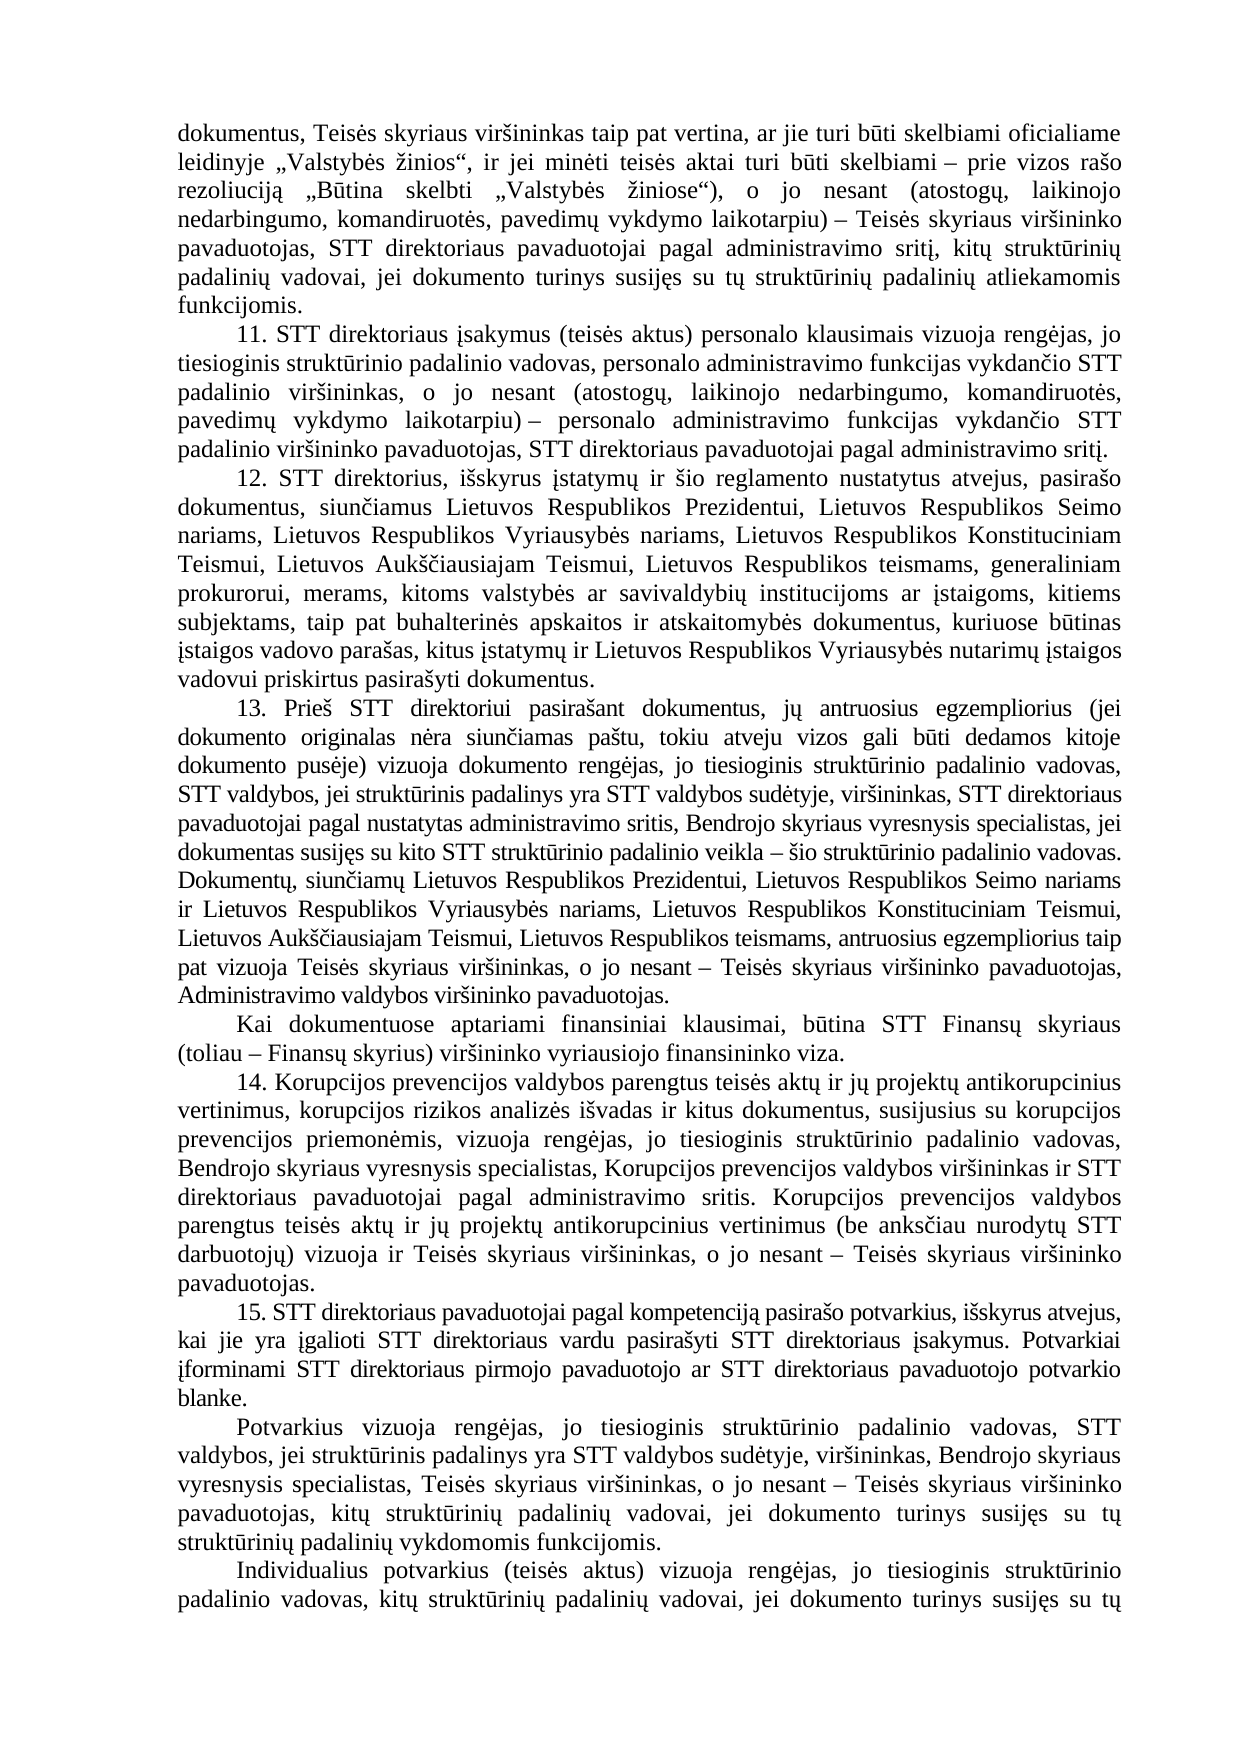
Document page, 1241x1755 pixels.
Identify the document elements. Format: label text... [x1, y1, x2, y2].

text Kai dokumentuose aptariami finansiniai klausimai, būtina STT Finansų skyriaus (toliau – Finansų skyrius) viršininko vyriausiojo finansininko viza. [177, 1009, 1122, 1067]
text 12. STT direktorius, išskyrus įstatymų ir šio reglamento nustatytus atvejus, pasirašo dokumentus, siunčiamus Lietuvos Respublikos Prezidentui, Lietuvos Respublikos Seimo nariams, Lietuvos Respublikos Vyriausybės nariams, Lietuvos Respublikos Konstituciniam Teismui, Lietuvos Aukščiausiajam Teismui, Lietuvos Respublikos teismams, generaliniam prokurorui, merams, kitoms valstybės ar savivaldybių institucijoms ar įstaigoms, kitiems subjektams, taip pat buhalterinės apskaitos ir atskaitomybės dokumentus, kuriuose būtinas įstaigos vadovo parašas, kitus įstatymų ir Lietuvos Respublikos Vyriausybės nutarimų įstaigos vadovui priskirtus pasirašyti dokumentus. [177, 463, 1122, 693]
text Individualius potvarkius (teisės aktus) vizuoja rengėjas, jo tiesioginis struktūrinio padalinio vadovas, kitų struktūrinių padalinių vadovai, jei dokumento turinys susijęs su tų [177, 1556, 1122, 1613]
text 14. Korupcijos prevencijos valdybos parengtus teisės aktų ir jų projektų antikorupcinius vertinimus, korupcijos rizikos analizės išvadas ir kitus dokumentus, susijusius su korupcijos prevencijos priemonėmis, vizuoja rengėjas, jo tiesioginis struktūrinio padalinio vadovas, Bendrojo skyriaus vyresnysis specialistas, Korupcijos prevencijos valdybos viršininkas ir STT direktoriaus pavaduotojai pagal administravimo sritis. Korupcijos prevencijos valdybos parengtus teisės aktų ir jų projektų antikorupcinius vertinimus (be anksčiau nurodytų STT darbuotojų) vizuoja ir Teisės skyriaus viršininkas, o jo nesant – Teisės skyriaus viršininko pavaduotojas. [177, 1067, 1122, 1297]
text 15. STT direktoriaus pavaduotojai pagal kompetenciją pasirašo potvarkius, išskyrus atvejus, kai jie yra įgalioti STT direktoriaus vardu pasirašyti STT direktoriaus įsakymus. Potvarkiai įforminami STT direktoriaus pirmojo pavaduotojo ar STT direktoriaus pavaduotojo potvarkio blanke. [177, 1297, 1122, 1412]
text 13. Prieš STT direktoriui pasirašant dokumentus, jų antruosius egzempliorius (jei dokumento originalas nėra siunčiamas paštu, tokiu atveju vizos gali būti dedamos kitoje dokumento pusėje) vizuoja dokumento rengėjas, jo tiesioginis struktūrinio padalinio vadovas, STT valdybos, jei struktūrinis padalinys yra STT valdybos sudėtyje, viršininkas, STT direktoriaus pavaduotojai pagal nustatytas administravimo sritis, Bendrojo skyriaus vyresnysis specialistas, jei dokumentas susijęs su kito STT struktūrinio padalinio veikla – šio struktūrinio padalinio vadovas. Dokumentų, siunčiamų Lietuvos Respublikos Prezidentui, Lietuvos Respublikos Seimo nariams ir Lietuvos Respublikos Vyriausybės nariams, Lietuvos Respublikos Konstituciniam Teismui, Lietuvos Aukščiausiajam Teismui, Lietuvos Respublikos teismams, antruosius egzempliorius taip pat vizuoja Teisės skyriaus viršininkas, o jo nesant – Teisės skyriaus viršininko pavaduotojas, Administravimo valdybos viršininko pavaduotojas. [177, 693, 1122, 1009]
text Potvarkius vizuoja rengėjas, jo tiesioginis struktūrinio padalinio vadovas, STT valdybos, jei struktūrinis padalinys yra STT valdybos sudėtyje, viršininkas, Bendrojo skyriaus vyresnysis specialistas, Teisės skyriaus viršininkas, o jo nesant – Teisės skyriaus viršininko pavaduotojas, kitų struktūrinių padalinių vadovai, jei dokumento turinys susijęs su tų struktūrinių padalinių vykdomomis funkcijomis. [177, 1412, 1122, 1556]
text 11. STT direktoriaus įsakymus (teisės aktus) personalo klausimais vizuoja rengėjas, jo tiesioginis struktūrinio padalinio vadovas, personalo administravimo funkcijas vykdančio STT padalinio viršininkas, o jo nesant (atostogų, laikinojo nedarbingumo, komandiruotės, pavedimų vykdymo laikotarpiu) – personalo administravimo funkcijas vykdančio STT padalinio viršininko pavaduotojas, STT direktoriaus pavaduotojai pagal administravimo sritį. [177, 319, 1122, 463]
text dokumentus, Teisės skyriaus viršininkas taip pat vertina, ar jie turi būti skelbiami oficialiame leidinyje „Valstybės žinios“, ir jei minėti teisės aktai turi būti skelbiami – prie vizos rašo rezoliuciją „Būtina skelbti „Valstybės žiniose“), o jo nesant (atostogų, laikinojo nedarbingumo, komandiruotės, pavedimų vykdymo laikotarpiu) – Teisės skyriaus viršininko pavaduotojas, STT direktoriaus pavaduotojai pagal administravimo sritį, kitų struktūrinių padalinių vadovai, jei dokumento turinys susijęs su tų struktūrinių padalinių atliekamomis funkcijomis. [177, 118, 1122, 319]
